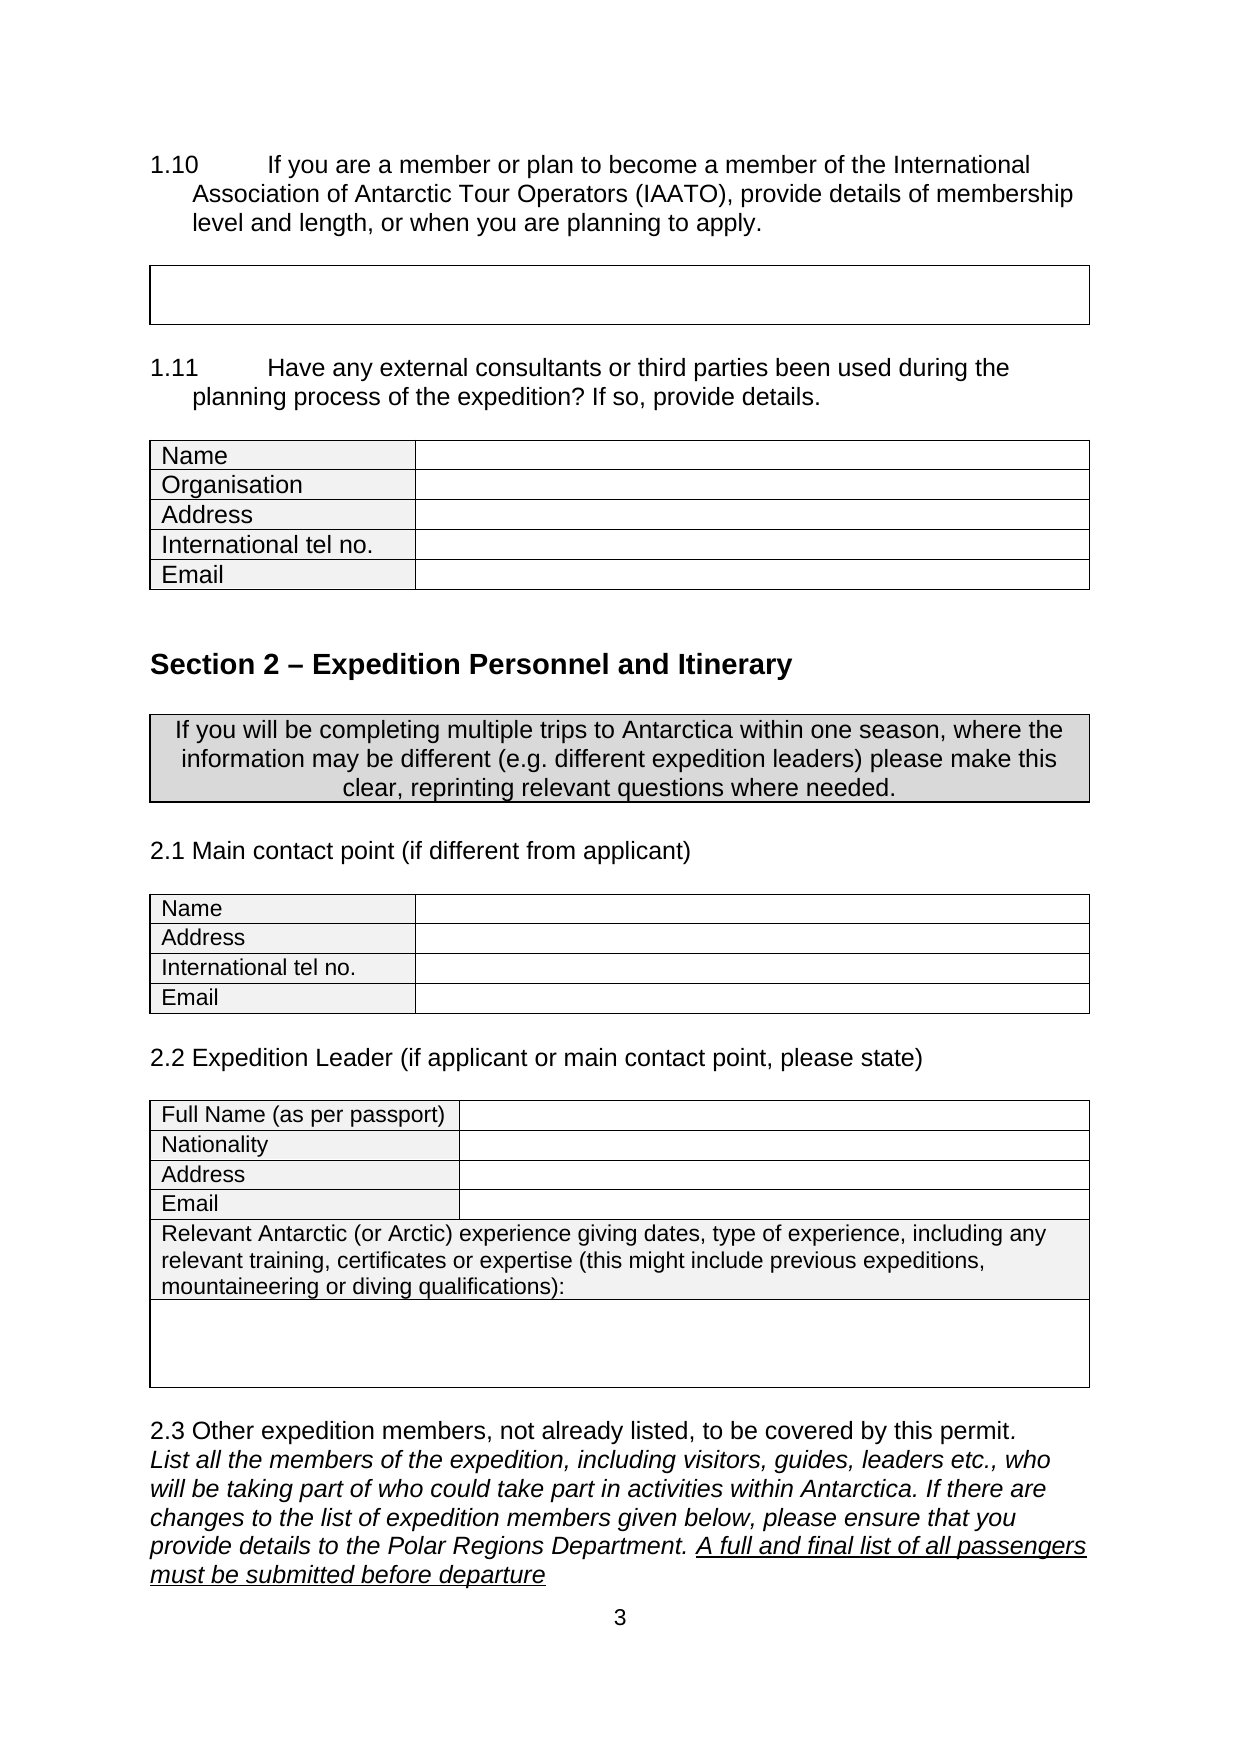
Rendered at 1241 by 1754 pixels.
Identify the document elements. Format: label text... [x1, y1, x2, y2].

table_header Full Name (as per passport) [151, 1101, 459, 1130]
text Section 2 – Expedition Personnel and Itinerary [150, 647, 1090, 681]
table_cell [416, 954, 1089, 983]
table_cell [416, 500, 1089, 529]
table_cell Nationality [151, 1131, 459, 1159]
table_cell [151, 1300, 1089, 1387]
table_cell Email [151, 984, 415, 1013]
table_cell Relevant Antarctic (or Arctic) experience giving dates, type of experience, including any relevant training, certificates or expertise (this might include previous expeditions, mountaineering or diving qualifications): [151, 1220, 1089, 1299]
text 2.3 Other expedition members, not already listed, to be covered by this permit. [150, 1416, 1090, 1445]
table_cell [416, 924, 1089, 953]
text List all the members of the expedition, including visitors, guides, leaders etc., who will be taking part of who could take part in activities within Antarctica. If there are changes to the list of expedition members given below, please ensure that you provide details to the Polar Regions Department. A full and final list of all passengers must be submitted before departure [150, 1445, 1090, 1589]
table_cell Address [151, 924, 415, 953]
table_cell [460, 1190, 1089, 1219]
table_header [151, 266, 1089, 323]
table_cell [416, 470, 1089, 499]
table_cell [460, 1131, 1089, 1159]
table_cell Address [151, 1161, 459, 1189]
table_cell Email [151, 1190, 459, 1219]
table_cell Organisation [151, 470, 415, 499]
table_header [460, 1101, 1089, 1130]
table_header [416, 441, 1089, 469]
table_header Name [151, 895, 415, 923]
table_cell International tel no. [151, 530, 415, 559]
table_header Name [151, 441, 415, 469]
table_header [416, 895, 1089, 923]
table_header If you will be completing multiple trips to Antarctica within one season, where the information may be different (e.g. different expedition leaders) please make this clear, reprinting relevant questions where needed. [151, 715, 1089, 801]
table_cell [460, 1161, 1089, 1189]
table_cell [416, 984, 1089, 1013]
table_cell [416, 530, 1089, 559]
table_cell Address [151, 500, 415, 529]
list If you are a member or plan to become a member of the International Association of Antarctic Tour Operators (IAATO), provide details of membership level and length, or when you are planning to apply. [150, 150, 1090, 236]
table_cell Email [151, 560, 415, 588]
text 2.2 Expedition Leader (if applicant or main contact point, please state) [150, 1042, 1090, 1071]
table_cell [416, 560, 1089, 588]
list Have any external consultants or third parties been used during the planning process of the expedition? If so, provide details. [150, 353, 1090, 411]
table_cell International tel no. [151, 954, 415, 983]
text 2.1 Main contact point (if different from applicant) [150, 836, 1090, 865]
